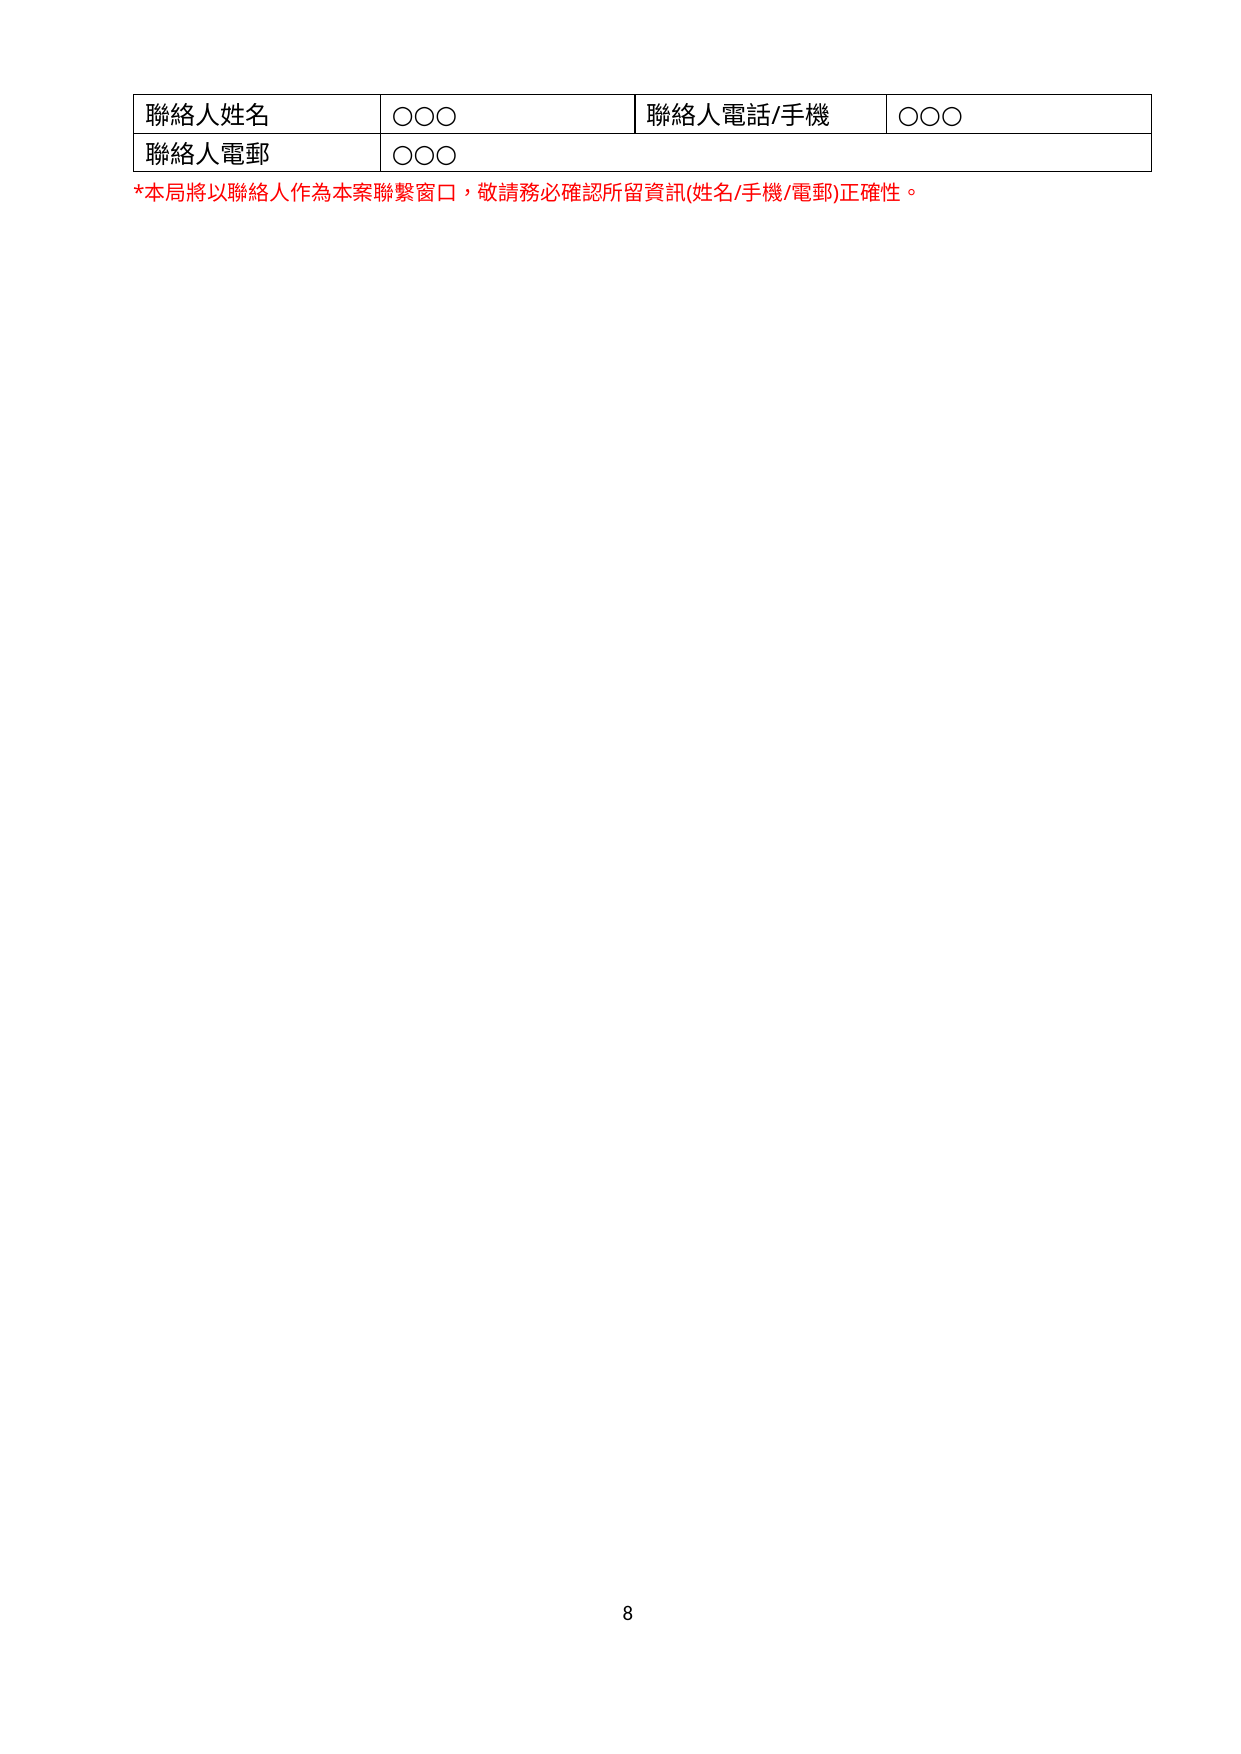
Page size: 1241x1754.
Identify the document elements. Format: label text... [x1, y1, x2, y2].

table_cell ○○○ [381, 134, 1151, 171]
table_cell ○○○ [887, 95, 1151, 133]
table_cell 聯絡人電郵 [134, 134, 380, 171]
table_cell 聯絡人姓名 [134, 95, 380, 133]
table_cell ○○○ [381, 95, 634, 133]
text *本局將以聯絡人作為本案聯繫窗口，敬請務必確認所留資訊(姓名/手機/電郵)正確性。 [133, 172, 1122, 210]
table_cell 聯絡人電話/手機 [636, 95, 886, 133]
